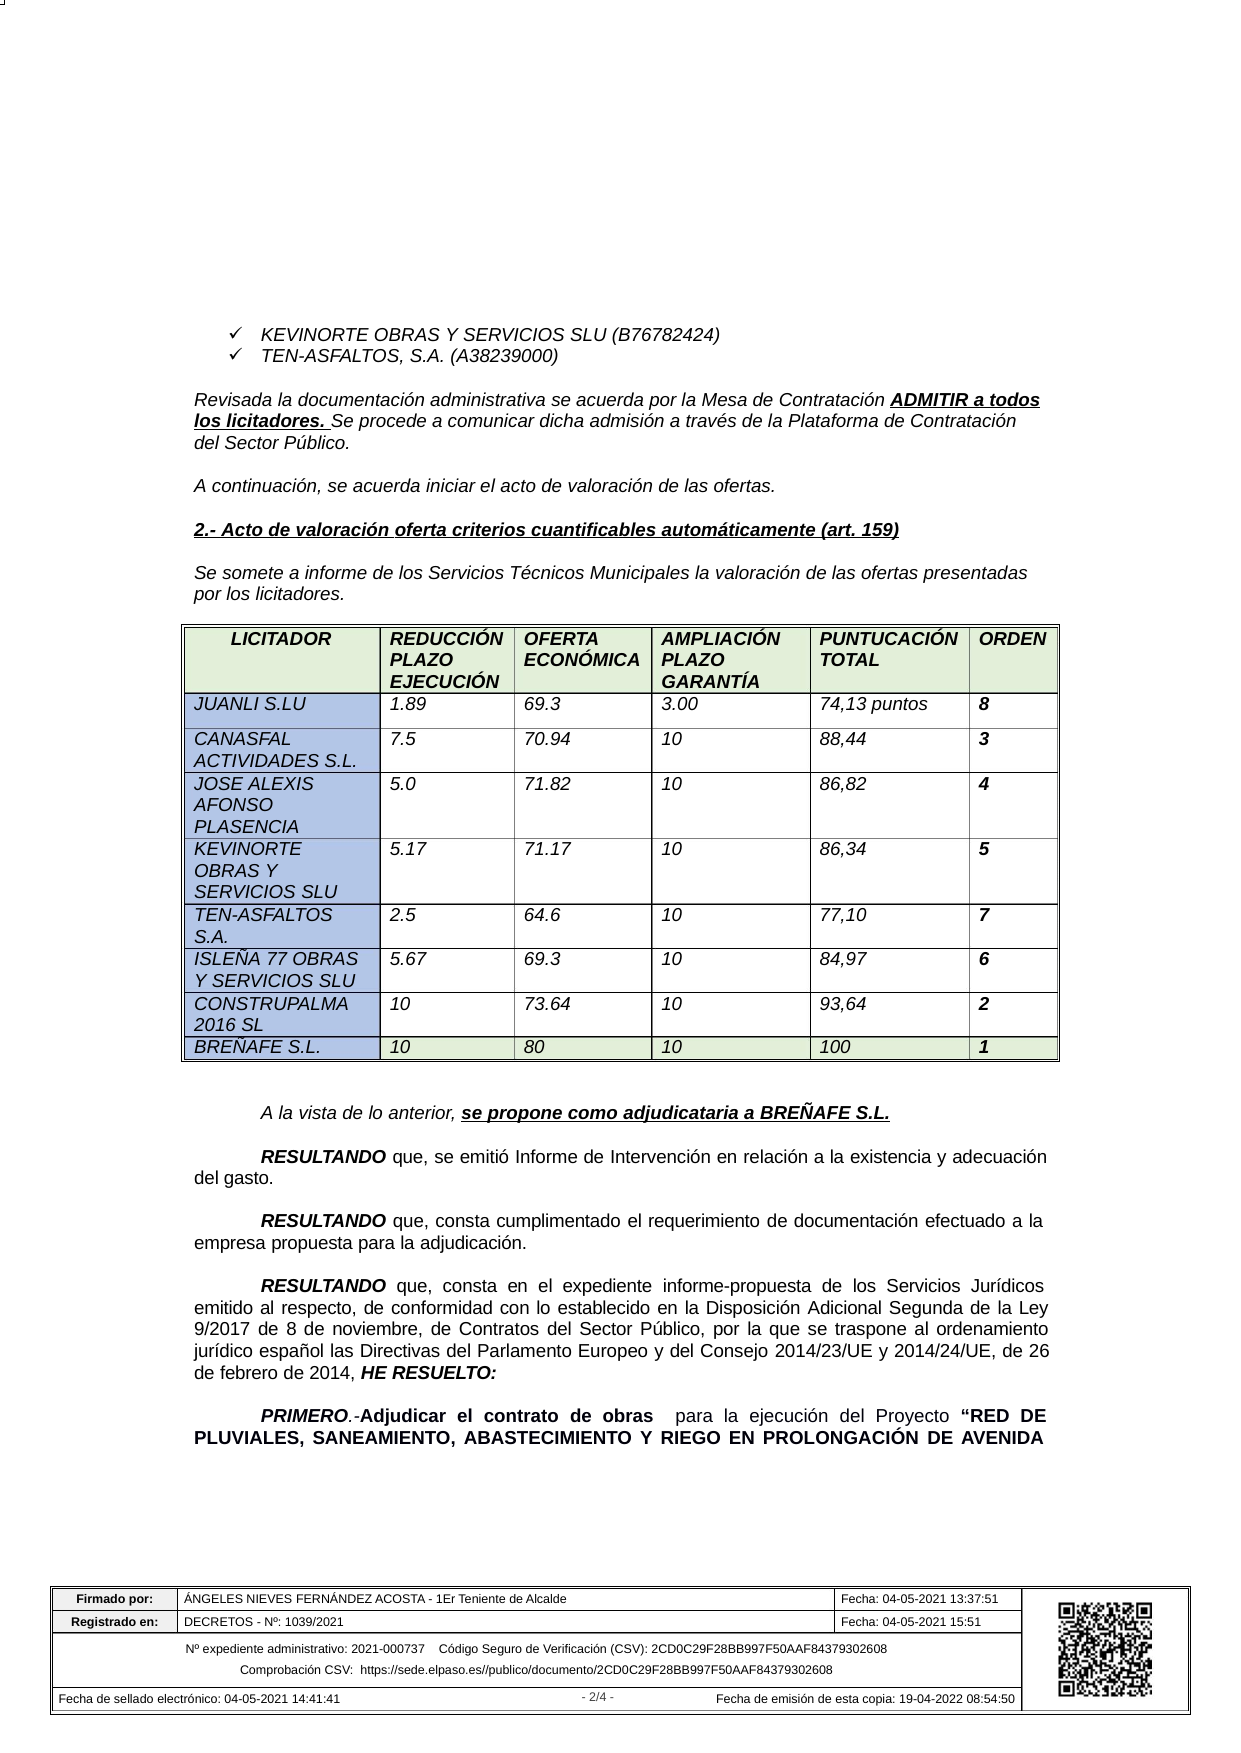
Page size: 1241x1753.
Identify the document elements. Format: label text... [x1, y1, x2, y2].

text EJECUCIÓN [389, 672, 524, 692]
text 74,13 puntos [819, 694, 953, 715]
text 100 [819, 1037, 891, 1058]
text emitido al respecto, de conformidad con lo establecido en la Disposición Adicional Segunda de la Ley [194, 1298, 1071, 1319]
text 10 [661, 905, 707, 926]
text 5.67 [389, 949, 451, 970]
text Fecha de sellado electrónico: 04-05-2021 14:41:41 [58, 1692, 365, 1706]
text LICITADOR [231, 628, 358, 649]
text 10 [661, 729, 707, 750]
text Se somete a informe de los Servicios Técnicos Municipales la valoración de las ofertas presentadas [194, 563, 1051, 583]
text Y SERVICIOS SLU [194, 971, 383, 992]
text 64.6 [524, 905, 596, 926]
text PRIMERO.-Adjudicar el contrato de obras para la ejecución del Proyecto “RED DE [261, 1406, 1071, 1427]
text 9/2017 de 8 de noviembre, de Contratos del Sector Público, por la que se traspone al ordenamiento [194, 1319, 1071, 1340]
text 3 [979, 729, 1014, 750]
text 88,44 [819, 729, 953, 750]
text 8 [979, 694, 1014, 715]
text 3.00 [661, 694, 785, 715]
text Fecha de emisión de esta copia: 19-04-2022 08:54:50 [716, 1692, 1040, 1706]
text 10 [661, 949, 707, 970]
text del Sector Público. [194, 433, 1066, 454]
text PLUVIALES, SANEAMIENTO, ABASTECIMIENTO Y RIEGO EN PROLONGACIÓN DE AVENIDA [194, 1427, 1071, 1448]
text 71.82 [524, 773, 596, 794]
text TOTAL [819, 650, 1071, 671]
text 1 [979, 1037, 1014, 1058]
text 2 [979, 993, 1014, 1014]
text SERVICIOS SLU [194, 882, 383, 903]
text 69.3 [524, 949, 596, 970]
text por los licitadores. [194, 584, 1051, 605]
text 2.- Acto de valoración oferta criterios cuantificables automáticamente (art. 159) [194, 519, 924, 540]
text 5 [979, 839, 1014, 860]
text PLASENCIA [194, 816, 383, 837]
text jurídico español las Directivas del Parlamento Europeo y del Consejo 2014/23/UE y 2014/24/UE, de 26 [194, 1341, 1072, 1362]
text 10 [661, 773, 707, 794]
text Nº expediente administrativo: 2021-000737 Código Seguro de Verificación (CSV): 2CD0C29F28BB997F50AAF84379302608 [185, 1642, 913, 1656]
text RESULTANDO que, consta en el expediente informe-propuesta de los Servicios Jurídicos [261, 1276, 1071, 1297]
text Comprobación CSV: https://sede.elpaso.es//publico/documento/2CD0C29F28BB997F50AAF84379302608 [240, 1663, 913, 1677]
text ISLEÑA 77 OBRAS [194, 949, 383, 970]
text - 2/4 - [581, 1691, 633, 1705]
text 10 [389, 1037, 435, 1058]
text 7.5 [389, 729, 441, 750]
text S.A. [194, 926, 383, 947]
text A continuación, se acuerda iniciar el acto de valoración de las ofertas. [194, 476, 800, 497]
text ÁNGELES NIEVES FERNÁNDEZ ACOSTA - 1Er Teniente de Alcalde [184, 1593, 596, 1607]
text ECONÓMICA PLAZO [524, 650, 749, 671]
picture [182, 625, 1059, 1061]
text 4 [979, 773, 1014, 794]
text A la vista de lo anterior, se propone como adjudicataria a BREÑAFE S.L. [261, 1103, 916, 1124]
text 10 [389, 993, 451, 1014]
text CONSTRUPALMA [194, 993, 383, 1014]
text 69.3 [524, 694, 585, 715]
text AFONSO [194, 795, 383, 816]
text TEN-ASFALTOS [194, 905, 383, 926]
text 5.17 [389, 839, 451, 860]
text 86,34 [819, 839, 891, 860]
text DECRETOS - Nº: 1039/2021 [184, 1615, 596, 1629]
text OBRAS Y [194, 861, 302, 881]
text del gasto. [194, 1168, 1072, 1189]
text ✓ [228, 346, 261, 367]
text 71.17 [524, 839, 596, 860]
text KEVINORTE OBRAS Y SERVICIOS SLU (B76782424) [261, 325, 746, 346]
text 73.64 [524, 993, 596, 1014]
text empresa propuesta para la adjudicación. [194, 1233, 1071, 1254]
text 86,82 [819, 773, 891, 794]
text KEVINORTE [194, 839, 383, 860]
text BREÑAFE S.L. [194, 1037, 346, 1058]
text los licitadores. Se procede a comunicar dicha admisión a través de la Plataforma de Contratación [194, 411, 1066, 432]
text 10 [661, 1037, 707, 1058]
text 77,10 [819, 905, 891, 926]
text CANASFAL [194, 729, 318, 750]
text Firmado por: [76, 1593, 172, 1607]
text JUANLI S.LU [194, 694, 331, 715]
text Revisada la documentación administrativa se acuerda por la Mesa de Contratación ADMITIR a todos [194, 389, 1066, 410]
text ACTIVIDADES S.L. [194, 751, 383, 772]
text 5.0 [389, 773, 441, 794]
text PUNTUCACIÓN ORDEN [819, 628, 1071, 649]
text de febrero de 2014, HE RESUELTO: [194, 1362, 1072, 1383]
text Registrado en: [71, 1615, 177, 1629]
text GARANTÍA [661, 672, 785, 692]
text PLAZO [389, 650, 524, 671]
text 7 [979, 905, 1014, 926]
text 84,97 [819, 949, 891, 970]
text REDUCCIÓN OFERTA [389, 628, 626, 649]
text TEN-ASFALTOS, S.A. (A38239000) [261, 346, 746, 367]
text 93,64 [819, 993, 891, 1014]
text 2016 SL [194, 1015, 289, 1036]
text 6 [979, 949, 1014, 970]
text ✓ [228, 325, 261, 346]
text 1.89 [389, 694, 524, 715]
text 2.5 [389, 905, 451, 926]
text 10 [661, 839, 707, 860]
picture [51, 1587, 1190, 1714]
text Fecha: 04-05-2021 13:37:51 [841, 1593, 1022, 1607]
text AMPLIACIÓN [661, 628, 805, 649]
text JOSE ALEXIS [194, 773, 383, 794]
text RESULTANDO que, se emitió Informe de Intervención en relación a la existencia y adecuación [261, 1146, 1072, 1167]
text 80 [524, 1037, 596, 1058]
text 70.94 [524, 729, 596, 750]
text Fecha: 04-05-2021 15:51 [841, 1615, 1022, 1629]
text 10 [661, 993, 707, 1014]
text RESULTANDO que, consta cumplimentado el requerimiento de documentación efectuado a la [261, 1211, 1071, 1232]
